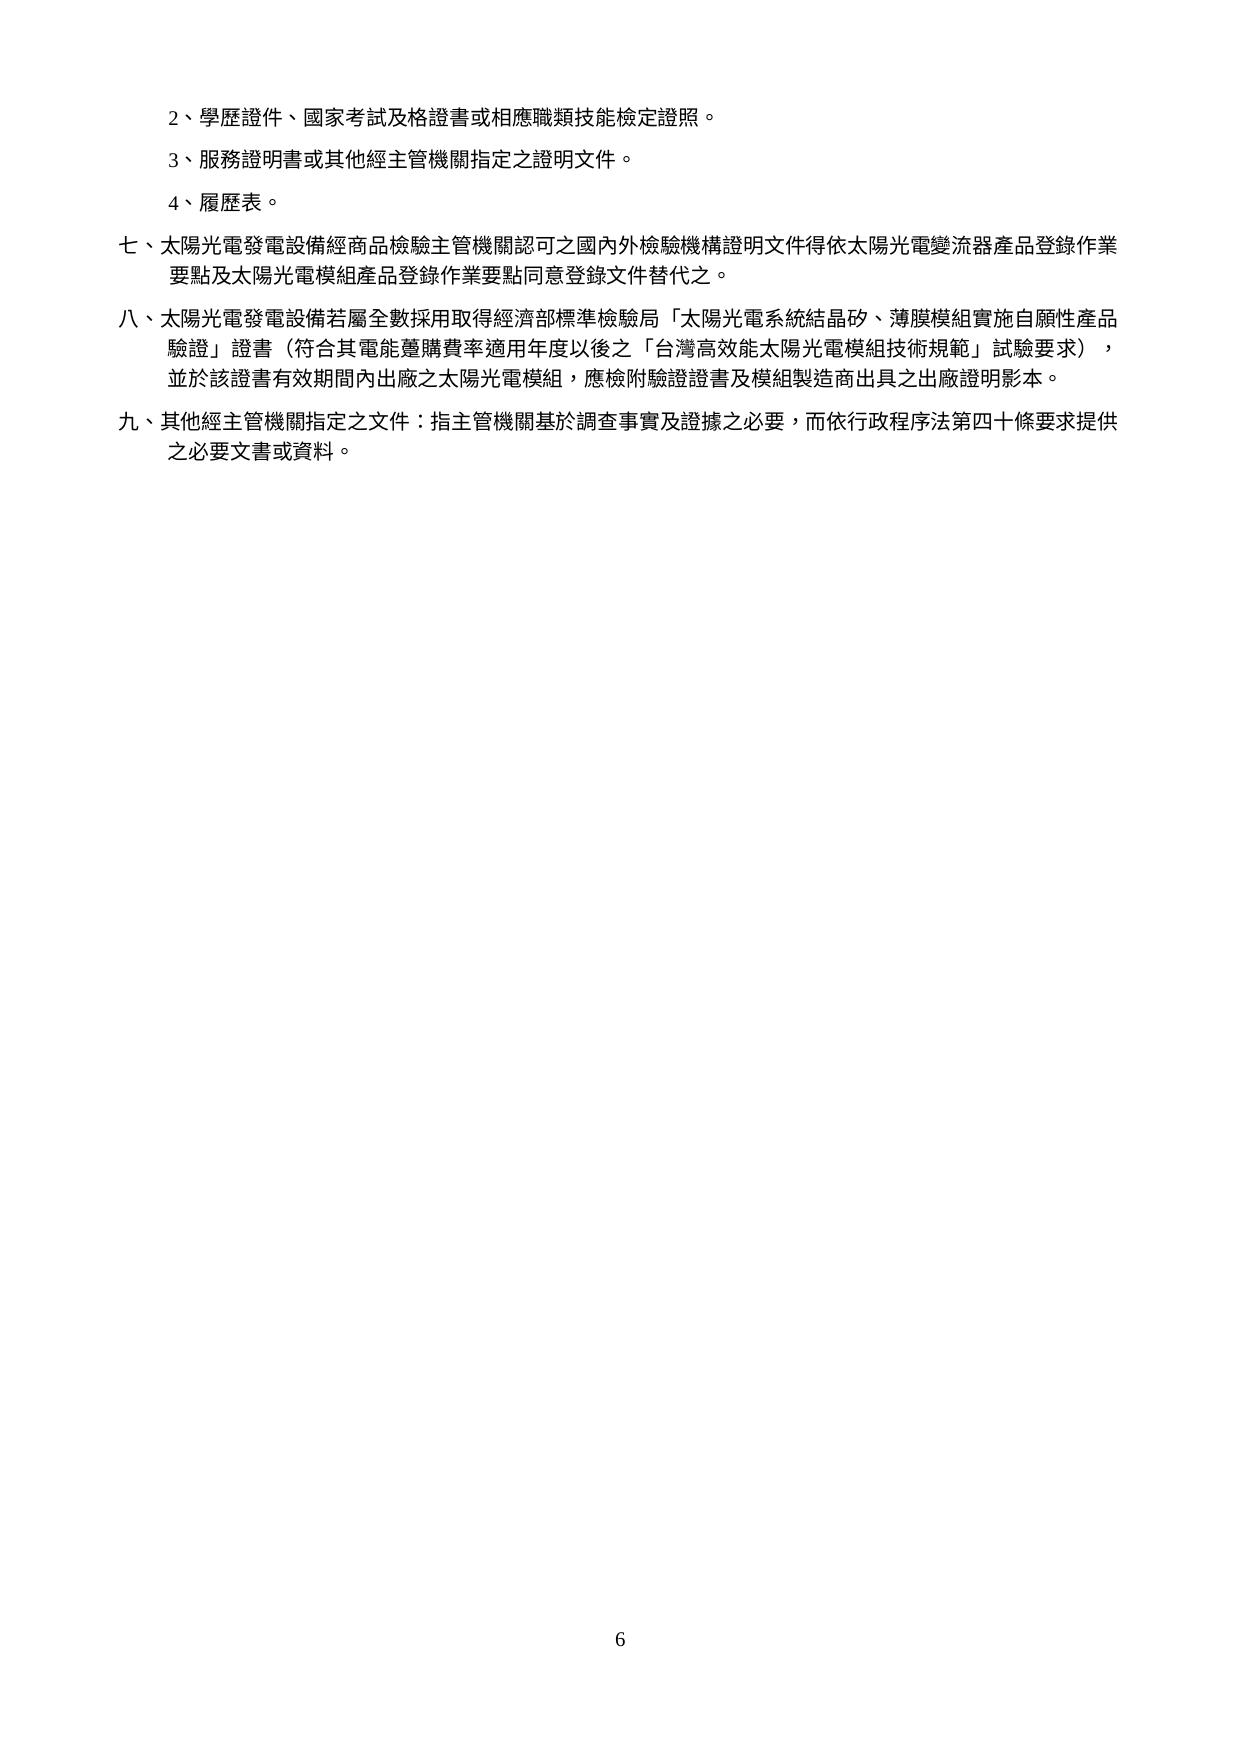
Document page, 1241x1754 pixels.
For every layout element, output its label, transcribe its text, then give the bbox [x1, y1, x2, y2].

text 3、服務證明書或其他經主管機關指定之證明文件。 [168, 143, 1122, 174]
text 2、學歷證件、國家考試及格證書或相應職類技能檢定證照。 [168, 101, 1122, 131]
text 八、太陽光電發電設備若屬全數採用取得經濟部標準檢驗局「太陽光電系統結晶矽、薄膜模組實施自願性產品驗證」證書（符合其電能躉購費率適用年度以後之「台灣高效能太陽光電模組技術規範」試驗要求），並於該證書有效期間內出廠之太陽光電模組，應檢附驗證證書及模組製造商出具之出廠證明影本。 [118, 302, 1122, 392]
text 七、太陽光電發電設備經商品檢驗主管機關認可之國內外檢驗機構證明文件得依太陽光電變流器產品登錄作業要點及太陽光電模組產品登錄作業要點同意登錄文件替代之。 [118, 229, 1122, 289]
text 4、履歷表。 [168, 186, 1122, 216]
text 九、其他經主管機關指定之文件：指主管機關基於調查事實及證據之必要，而依行政程序法第四十條要求提供之必要文書或資料。 [118, 405, 1122, 465]
